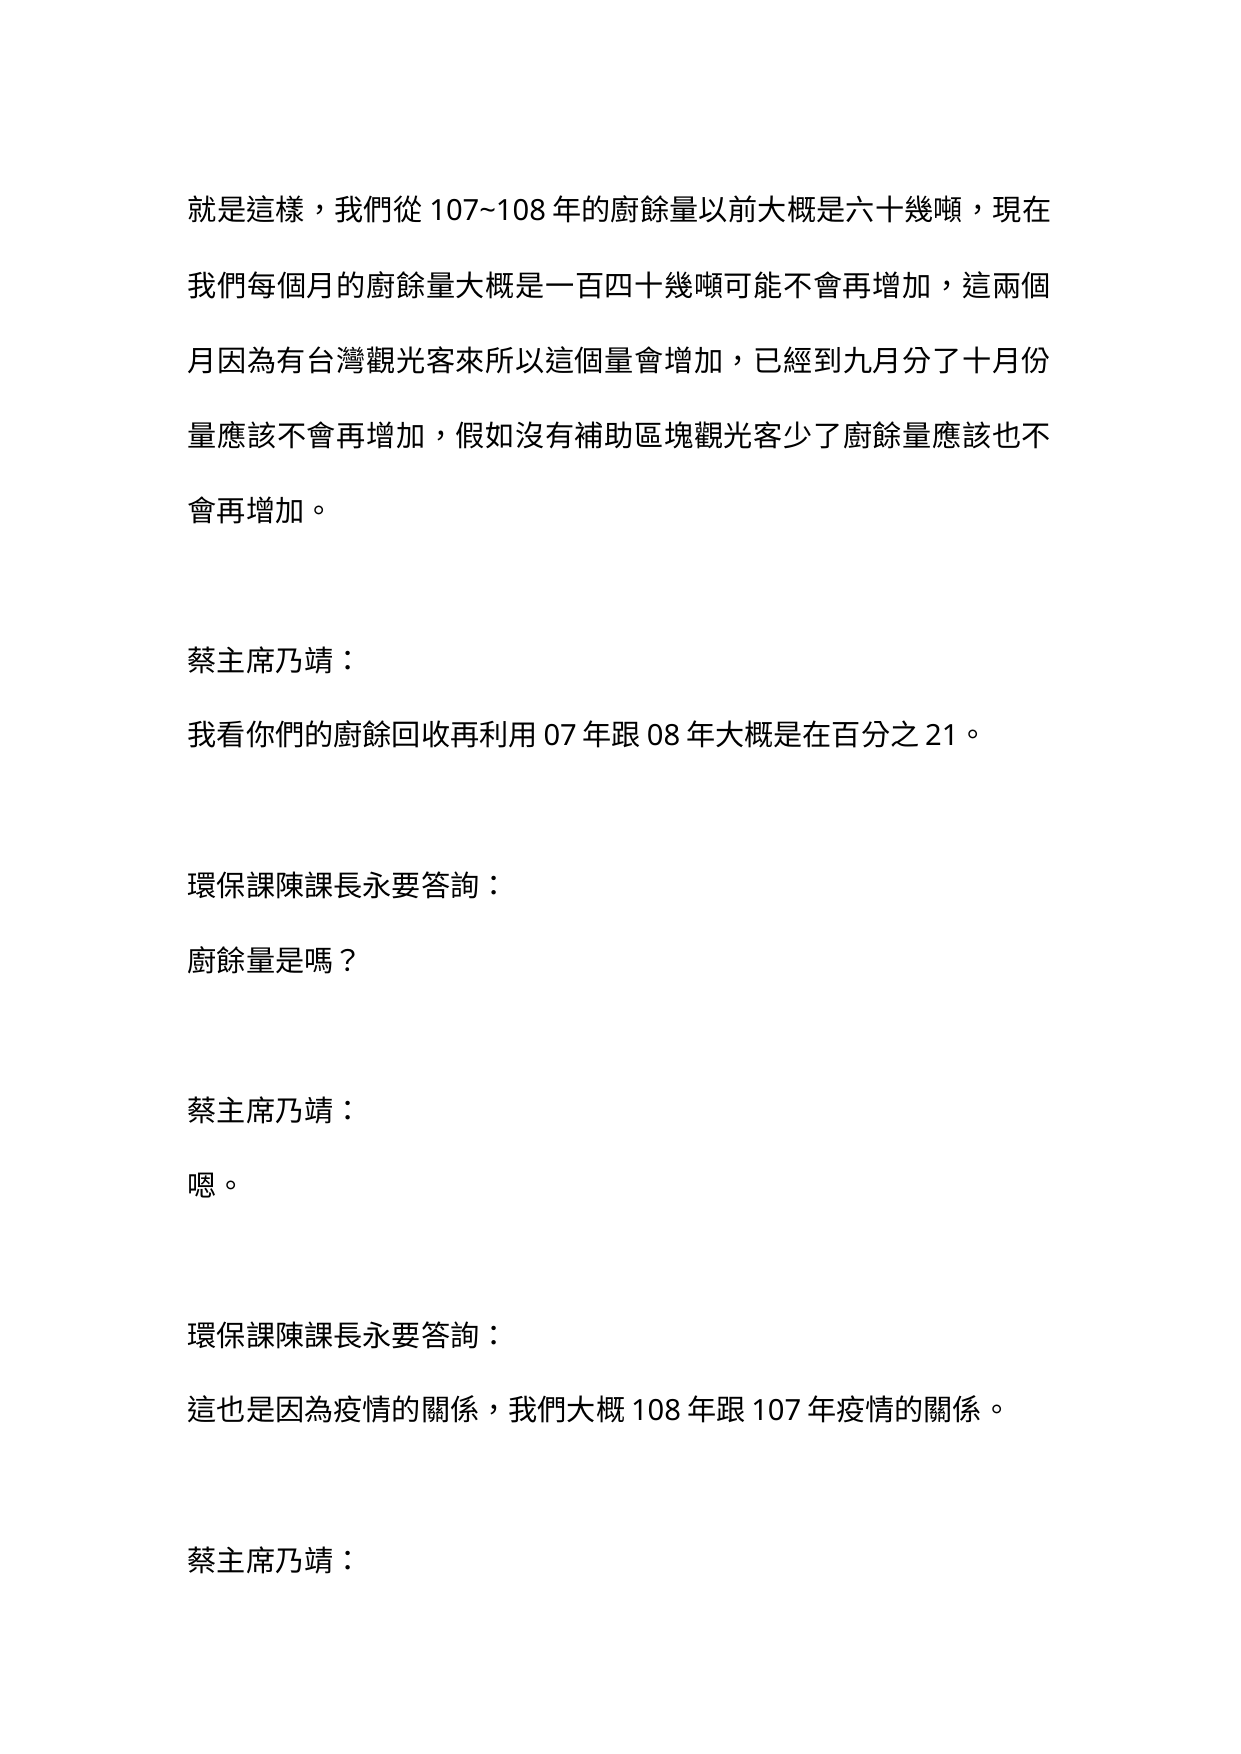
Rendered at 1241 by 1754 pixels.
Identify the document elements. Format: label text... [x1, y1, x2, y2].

text 廚餘量是嗎？ [187, 914, 1053, 989]
text 嗯。 [187, 1139, 1053, 1214]
text 蔡主席乃靖： [187, 1064, 1053, 1139]
text 蔡主席乃靖： [187, 1514, 1053, 1589]
text 環保課陳課長永要答詢： [187, 839, 1053, 914]
text 這也是因為疫情的關係，我們大概108年跟107年疫情的關係。 [187, 1364, 1053, 1439]
text 蔡主席乃靖： [187, 614, 1053, 689]
text 就是這樣，我們從107~108年的廚餘量以前大概是六十幾噸，現在我們每個月的廚餘量大概是一百四十幾噸可能不會再增加，這兩個月因為有台灣觀光客來所以這個量會增加，已經到九月分了十月份量應該不會再增加，假如沒有補助區塊觀光客少了廚餘量應該也不會再增加。 [187, 164, 1053, 539]
text 環保課陳課長永要答詢： [187, 1289, 1053, 1364]
text 我看你們的廚餘回收再利用07年跟08年大概是在百分之21。 [187, 689, 1053, 764]
